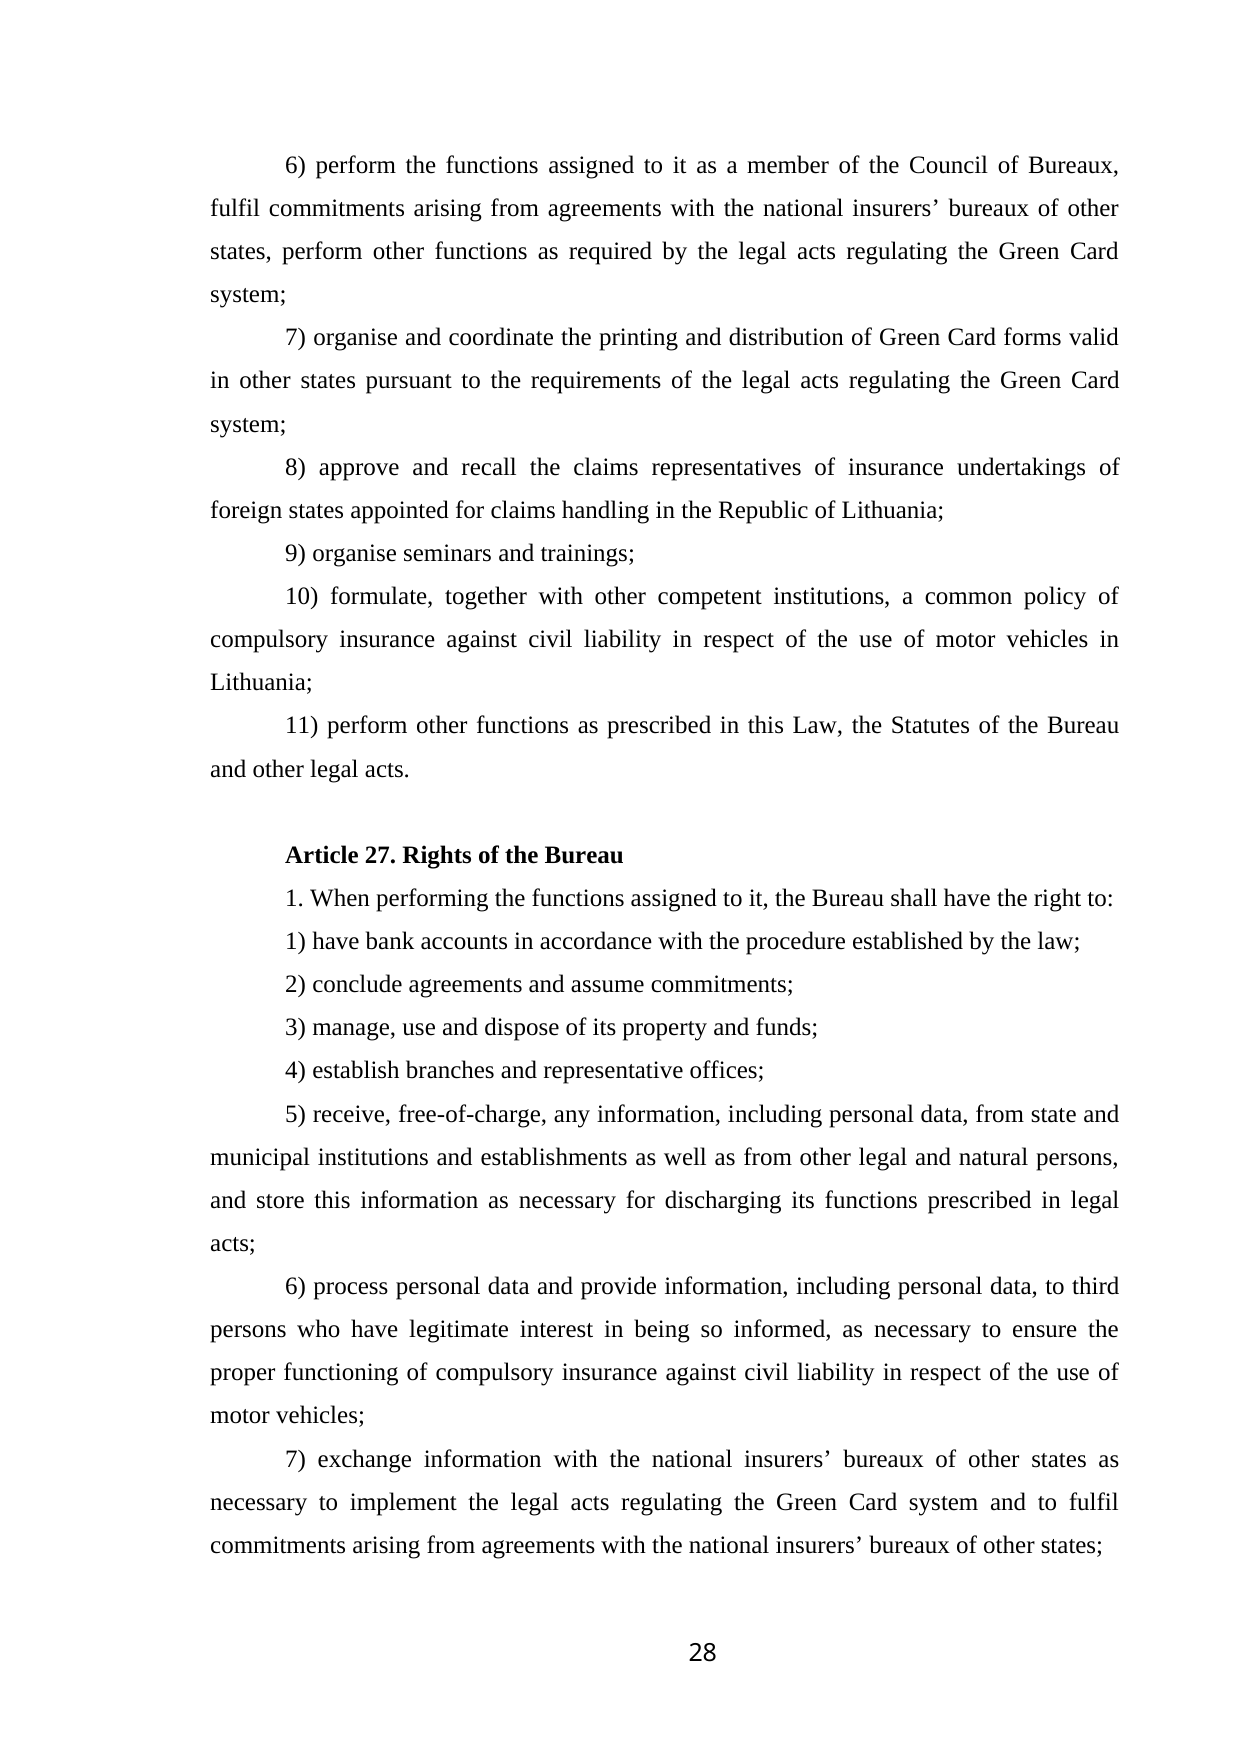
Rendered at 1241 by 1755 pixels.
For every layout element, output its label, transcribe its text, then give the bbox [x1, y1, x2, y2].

text 10) formulate, together with other competent institutions, a common policy of compulsory insurance against civil liability in respect of the use of motor vehicles in Lithuania; [210, 581, 1120, 696]
text 4) establish branches and representative offices; [210, 1056, 1120, 1084]
text 6) perform the functions assigned to it as a member of the Council of Bureaux, fulfil commitments arising from agreements with the national insurers’ bureaux of other states, perform other functions as required by the legal acts regulating the Green Card system; [210, 150, 1120, 308]
text 7) exchange information with the national insurers’ bureaux of other states as necessary to implement the legal acts regulating the Green Card system and to fulfil commitments arising from agreements with the national insurers’ bureaux of other states; [210, 1444, 1120, 1559]
text 6) process personal data and provide information, including personal data, to third persons who have legitimate interest in being so informed, as necessary to ensure the proper functioning of compulsory insurance against civil liability in respect of the use of motor vehicles; [210, 1271, 1120, 1429]
text 9) organise seminars and trainings; [210, 538, 1120, 567]
text 1) have bank accounts in accordance with the procedure established by the law; [210, 926, 1120, 955]
text 8) approve and recall the claims representatives of insurance undertakings of foreign states appointed for claims handling in the Republic of Lithuania; [210, 452, 1120, 524]
text 5) receive, free-of-charge, any information, including personal data, from state and municipal institutions and establishments as well as from other legal and natural persons, and store this information as necessary for discharging its functions prescribed in legal acts; [210, 1099, 1120, 1257]
text Article 27. Rights of the Bureau [210, 840, 1120, 869]
text 2) conclude agreements and assume commitments; [210, 969, 1120, 998]
text 7) organise and coordinate the printing and distribution of Green Card forms valid in other states pursuant to the requirements of the legal acts regulating the Green Card system; [210, 322, 1120, 437]
text 1. When performing the functions assigned to it, the Bureau shall have the right to: [210, 883, 1120, 912]
text 3) manage, use and dispose of its property and funds; [210, 1012, 1120, 1041]
text 11) perform other functions as prescribed in this Law, the Statutes of the Bureau and other legal acts. [210, 711, 1120, 782]
